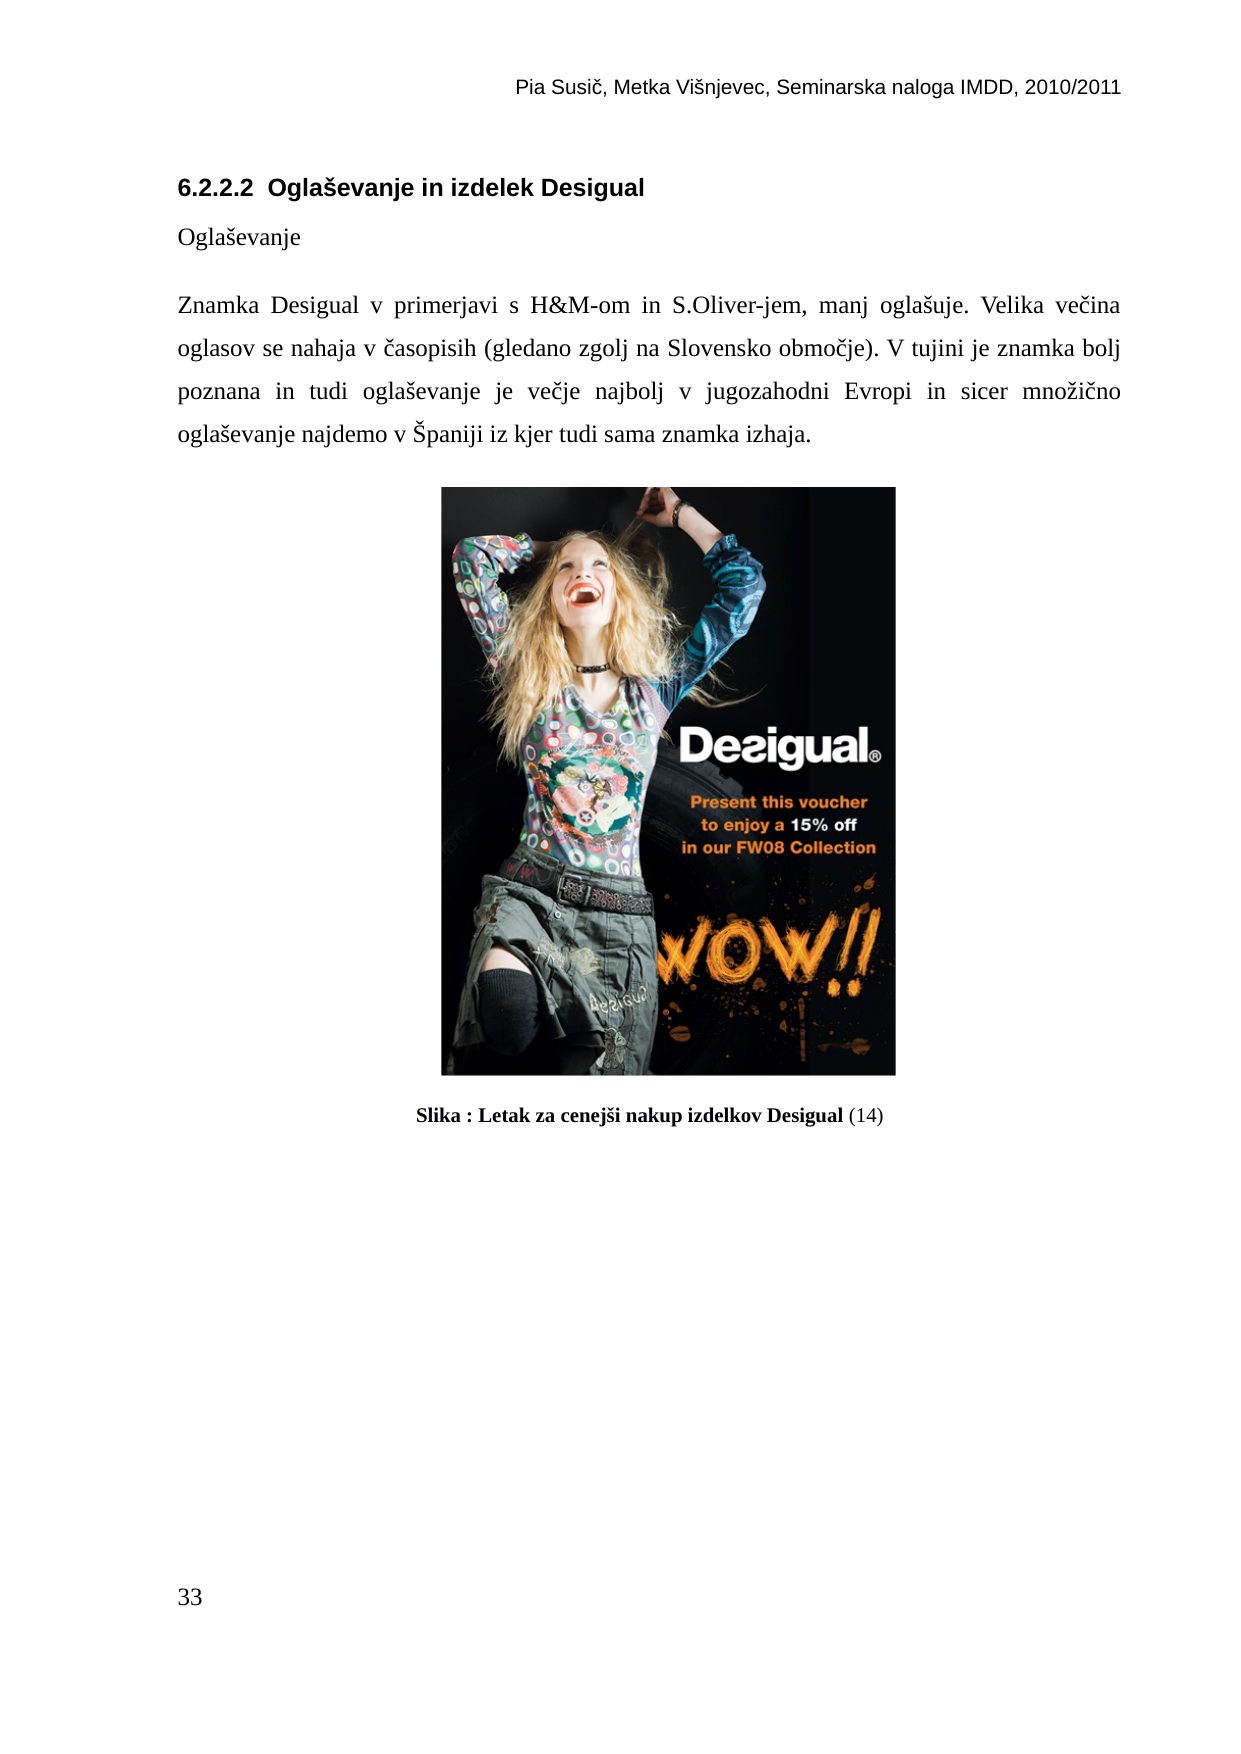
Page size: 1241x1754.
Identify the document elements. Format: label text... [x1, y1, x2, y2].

text Znamka Desigual v primerjavi s H&M-om in S.Oliver-jem, manj oglašuje. Velika večina oglasov se nahaja v časopisih (gledano zgolj na Slovensko območje). V tujini je znamka bolj poznana in tudi oglaševanje je večje najbolj v jugozahodni Evropi in sicer množično oglaševanje najdemo v Španiji iz kjer tudi sama znamka izhaja. [177, 290, 1122, 448]
text Oglaševanje [177, 222, 1122, 251]
text Slika : Letak za cenejši nakup izdelkov Desigual (14) [177, 1103, 1122, 1127]
subtitle Oglaševanje in izdelek Desigual [177, 173, 1122, 201]
picture [441, 487, 896, 1079]
